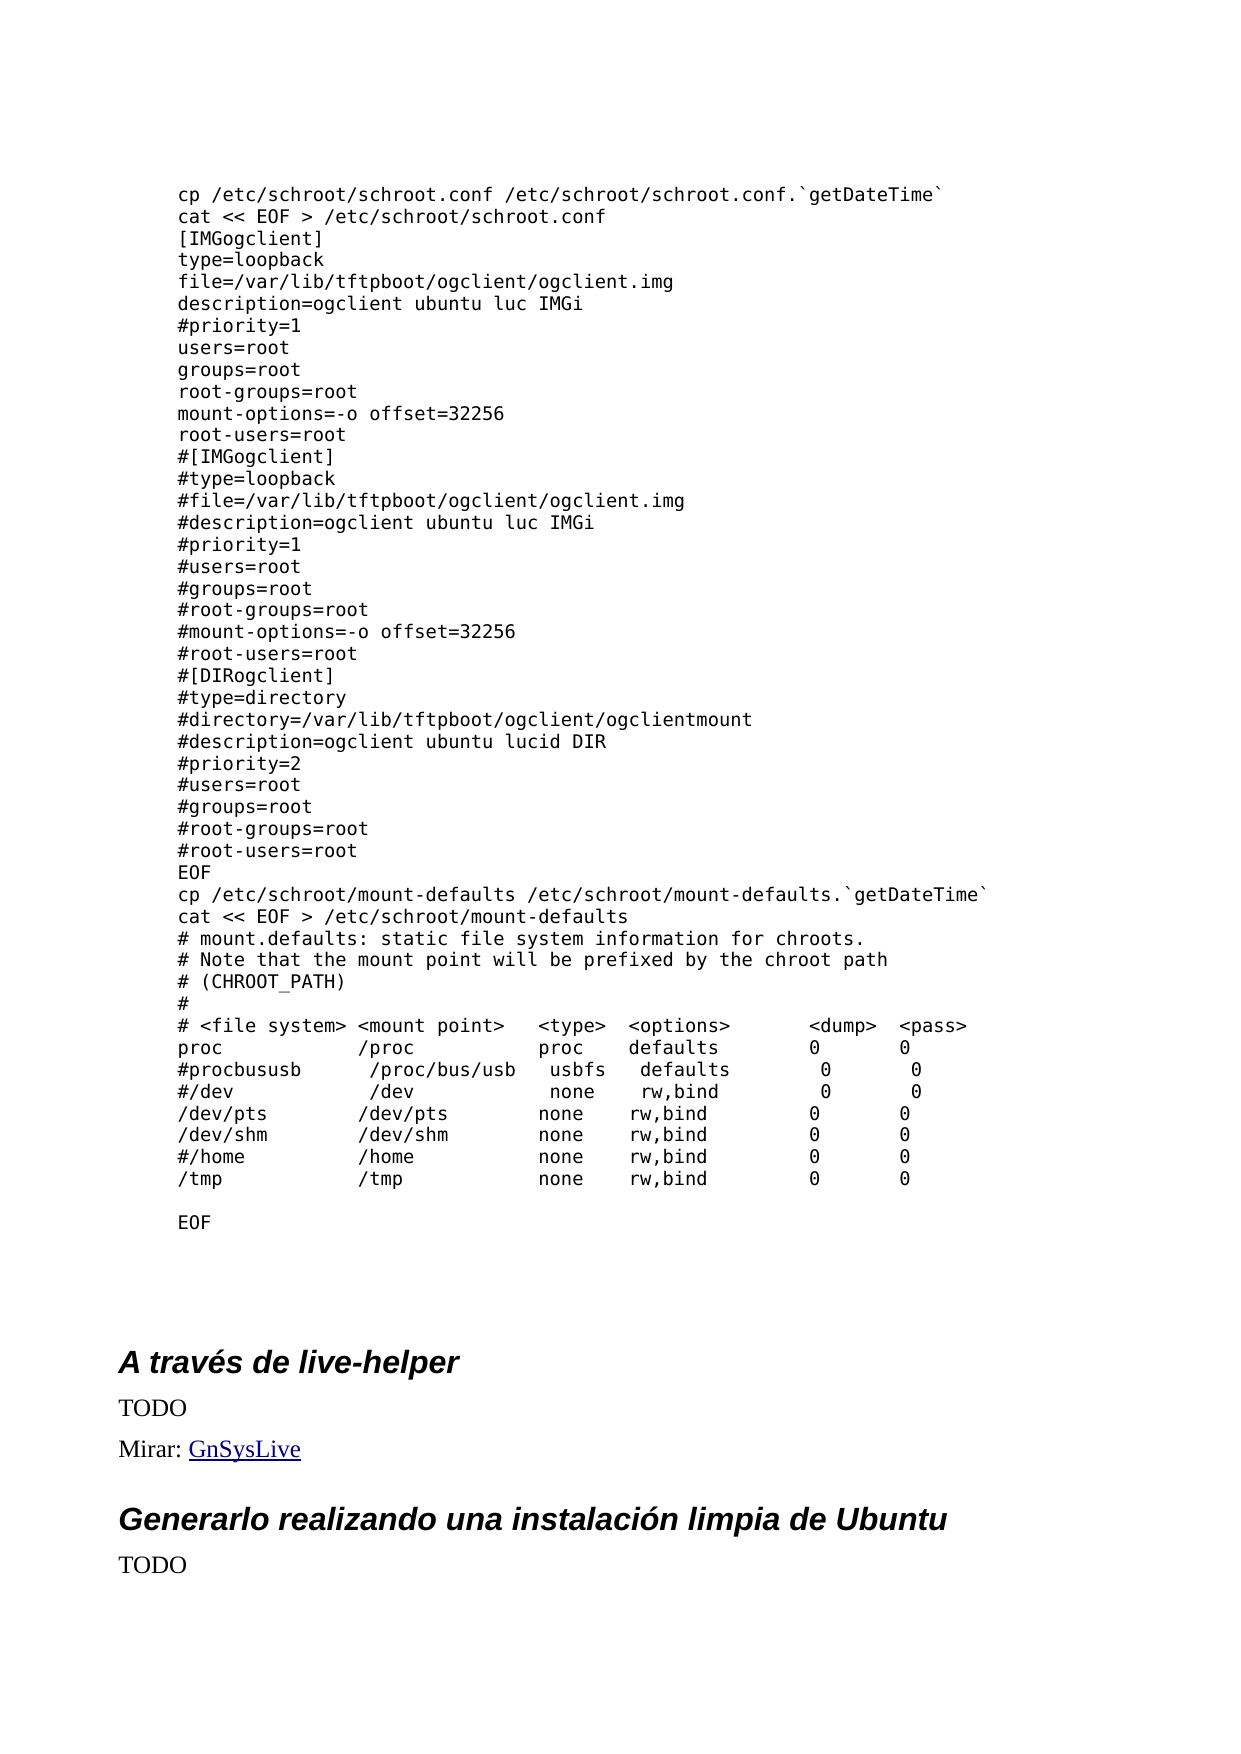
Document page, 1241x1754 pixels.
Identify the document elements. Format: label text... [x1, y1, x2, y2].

text Mirar: GnSysLive [118, 1434, 1122, 1463]
text cp /etc/schroot/schroot.conf /etc/schroot/schroot.conf.`getDateTime` cat << EOF > /etc/schroot/schroot.conf [IMGogclient] type=loopback file=/var/lib/tftpboot/ogclient/ogclient.img description=ogclient ubuntu luc IMGi #priority=1 users=root groups=root root-groups=root mount-options=-o offset=32256 root-users=root #[IMGogclient] #type=loopback #file=/var/lib/tftpboot/ogclient/ogclient.img #description=ogclient ubuntu luc IMGi #priority=1 #users=root #groups=root #root-groups=root #mount-options=-o offset=32256 #root-users=root #[DIRogclient] #type=directory #directory=/var/lib/tftpboot/ogclient/ogclientmount #description=ogclient ubuntu lucid DIR #priority=2 #users=root #groups=root #root-groups=root #root-users=root EOF cp /etc/schroot/mount-defaults /etc/schroot/mount-defaults.`getDateTime` cat << EOF > /etc/schroot/mount-defaults # mount.defaults: static file system information for chroots. # Note that the mount point will be prefixed by the chroot path # (CHROOT_PATH) # # <file system> <mount point> <type> <options> <dump> <pass> proc /proc proc defaults 0 0 #procbususb /proc/bus/usb usbfs defaults 0 0 #/dev /dev none rw,bind 0 0 /dev/pts /dev/pts none rw,bind 0 0 /dev/shm /dev/shm none rw,bind 0 0 #/home /home none rw,bind 0 0 /tmp /tmp none rw,bind 0 0 EOF [177, 118, 1063, 1277]
subtitle A través de live-helper [118, 1344, 1122, 1381]
text TODO [118, 1550, 1122, 1579]
text TODO [118, 1393, 1122, 1422]
subtitle Generarlo realizando una instalación limpia de Ubuntu [118, 1501, 1122, 1537]
